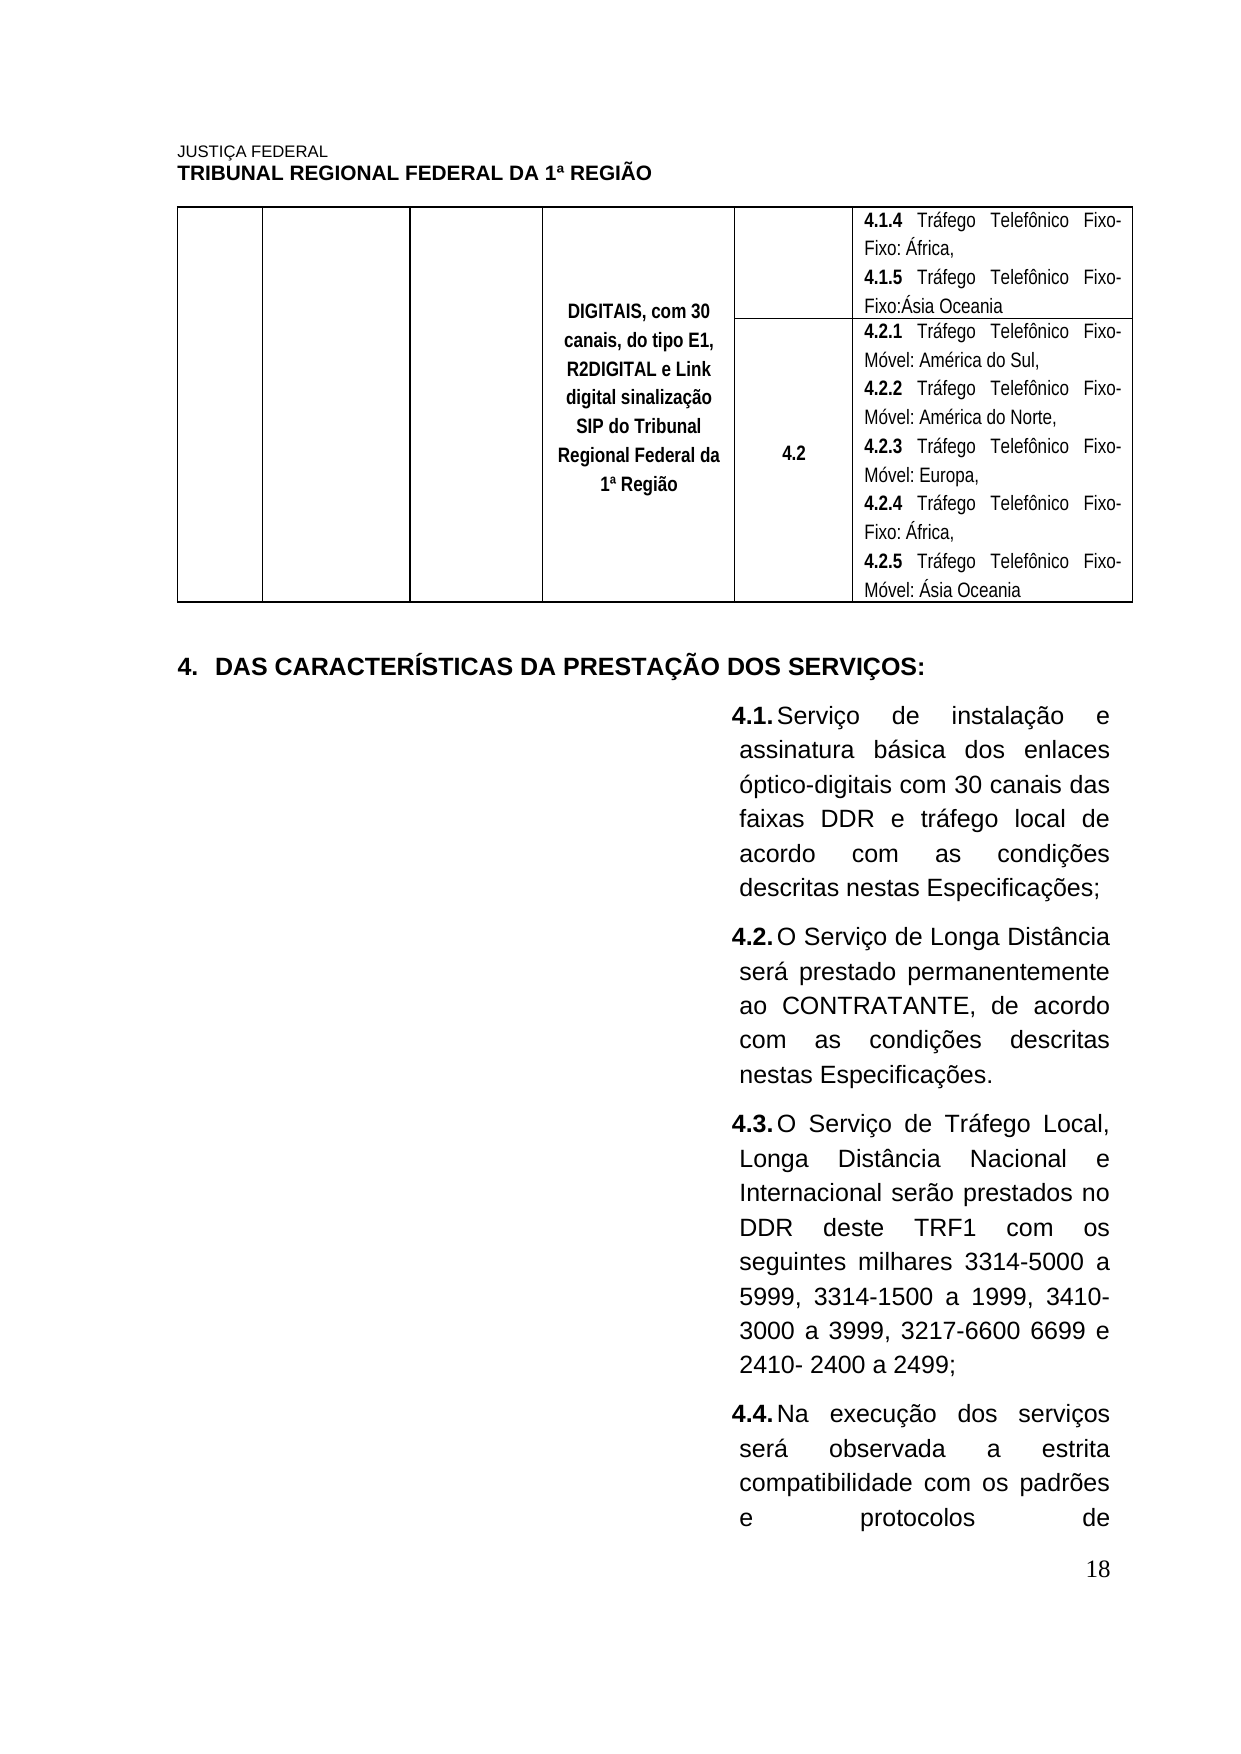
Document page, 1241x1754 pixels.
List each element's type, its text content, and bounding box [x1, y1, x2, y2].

list Serviço de instalação e assinatura básica dos enlaces óptico-digitais com 30 canais das faixas DDR e tráfego local de acordo com as condições descritas nestas Especificações; [985, 701, 1110, 902]
list O Serviço de Longa Distância será prestado permanentemente ao CONTRATANTE, de acordo com as condições descritas nestas Especificações. [985, 922, 1110, 1089]
list Na execução dos serviços será observada a estrita compatibilidade com os padrões e protocolos de [694, 1399, 1110, 1532]
list O Serviço de Tráfego Local, Longa Distância Nacional e Internacional serão prestados no DDR deste TRF1 com os seguintes milhares 3314-5000 a 5999, 3314-1500 a 1999, 3410-3000 a 3999, 3217-6600 6699 e 2410- 2400 a 2499; [985, 1109, 1110, 1379]
table_cell [263, 208, 409, 601]
table_cell 4.1.4 Tráfego Telefônico Fixo-Fixo: África, 4.1.5 Tráfego Telefônico Fixo-Fixo:Ásia Oceania [853, 208, 1132, 318]
table_cell BR021873 [411, 208, 542, 601]
table_cell [178, 208, 262, 601]
table_cell 4.1 [735, 208, 852, 318]
table_cell 4.2.1 Tráfego Telefônico Fixo-Móvel: América do Sul, 4.2.2 Tráfego Telefônico Fixo-Móvel: América do Norte, 4.2.3 Tráfego Telefônico Fixo-Móvel: Europa, 4.2.4 Tráfego Telefônico Fixo-Fixo: África, 4.2.5 Tráfego Telefônico Fixo-Móvel: Ásia Oceania [853, 319, 1132, 601]
list DAS CARACTERÍSTICAS DA PRESTAÇÃO DOS SERVIÇOS: [985, 652, 1110, 680]
table_cell 4.2 [735, 319, 852, 601]
list DAS CARACTERÍSTICAS DA PRESTAÇÃO DOS SERVIÇOS: [177, 652, 308, 680]
table_cell Serviço Telefônico de Longa Distância Internacional em Fixo Comutado para atender aos ENLACES ÓPTICO-DIGITAIS, com 30 canais, do tipo E1, R2DIGITAL e Link digital sinalização SIP do Tribunal Regional Federal da 1ª Região [543, 208, 734, 601]
